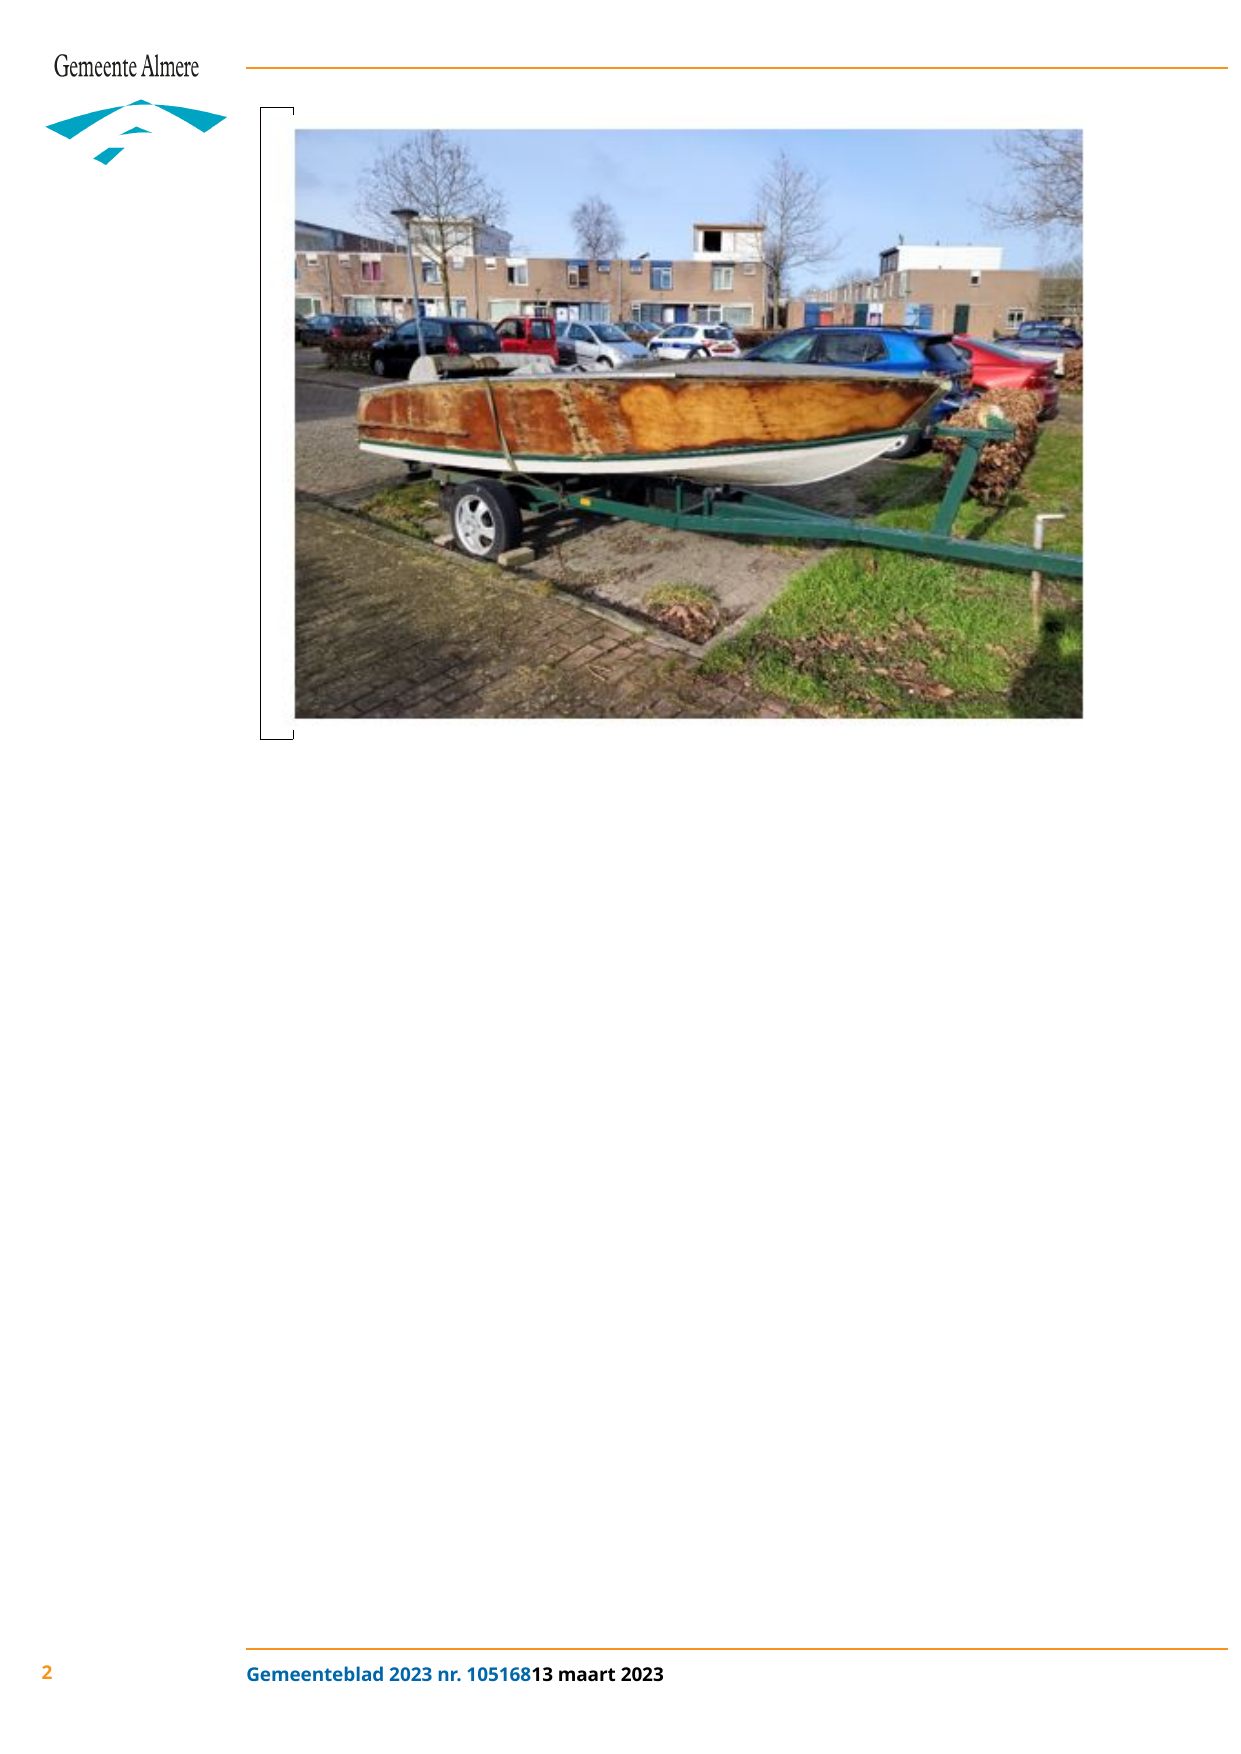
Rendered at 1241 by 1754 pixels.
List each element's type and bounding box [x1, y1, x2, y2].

picture [268, 115, 1096, 730]
picture [41, 47, 231, 172]
